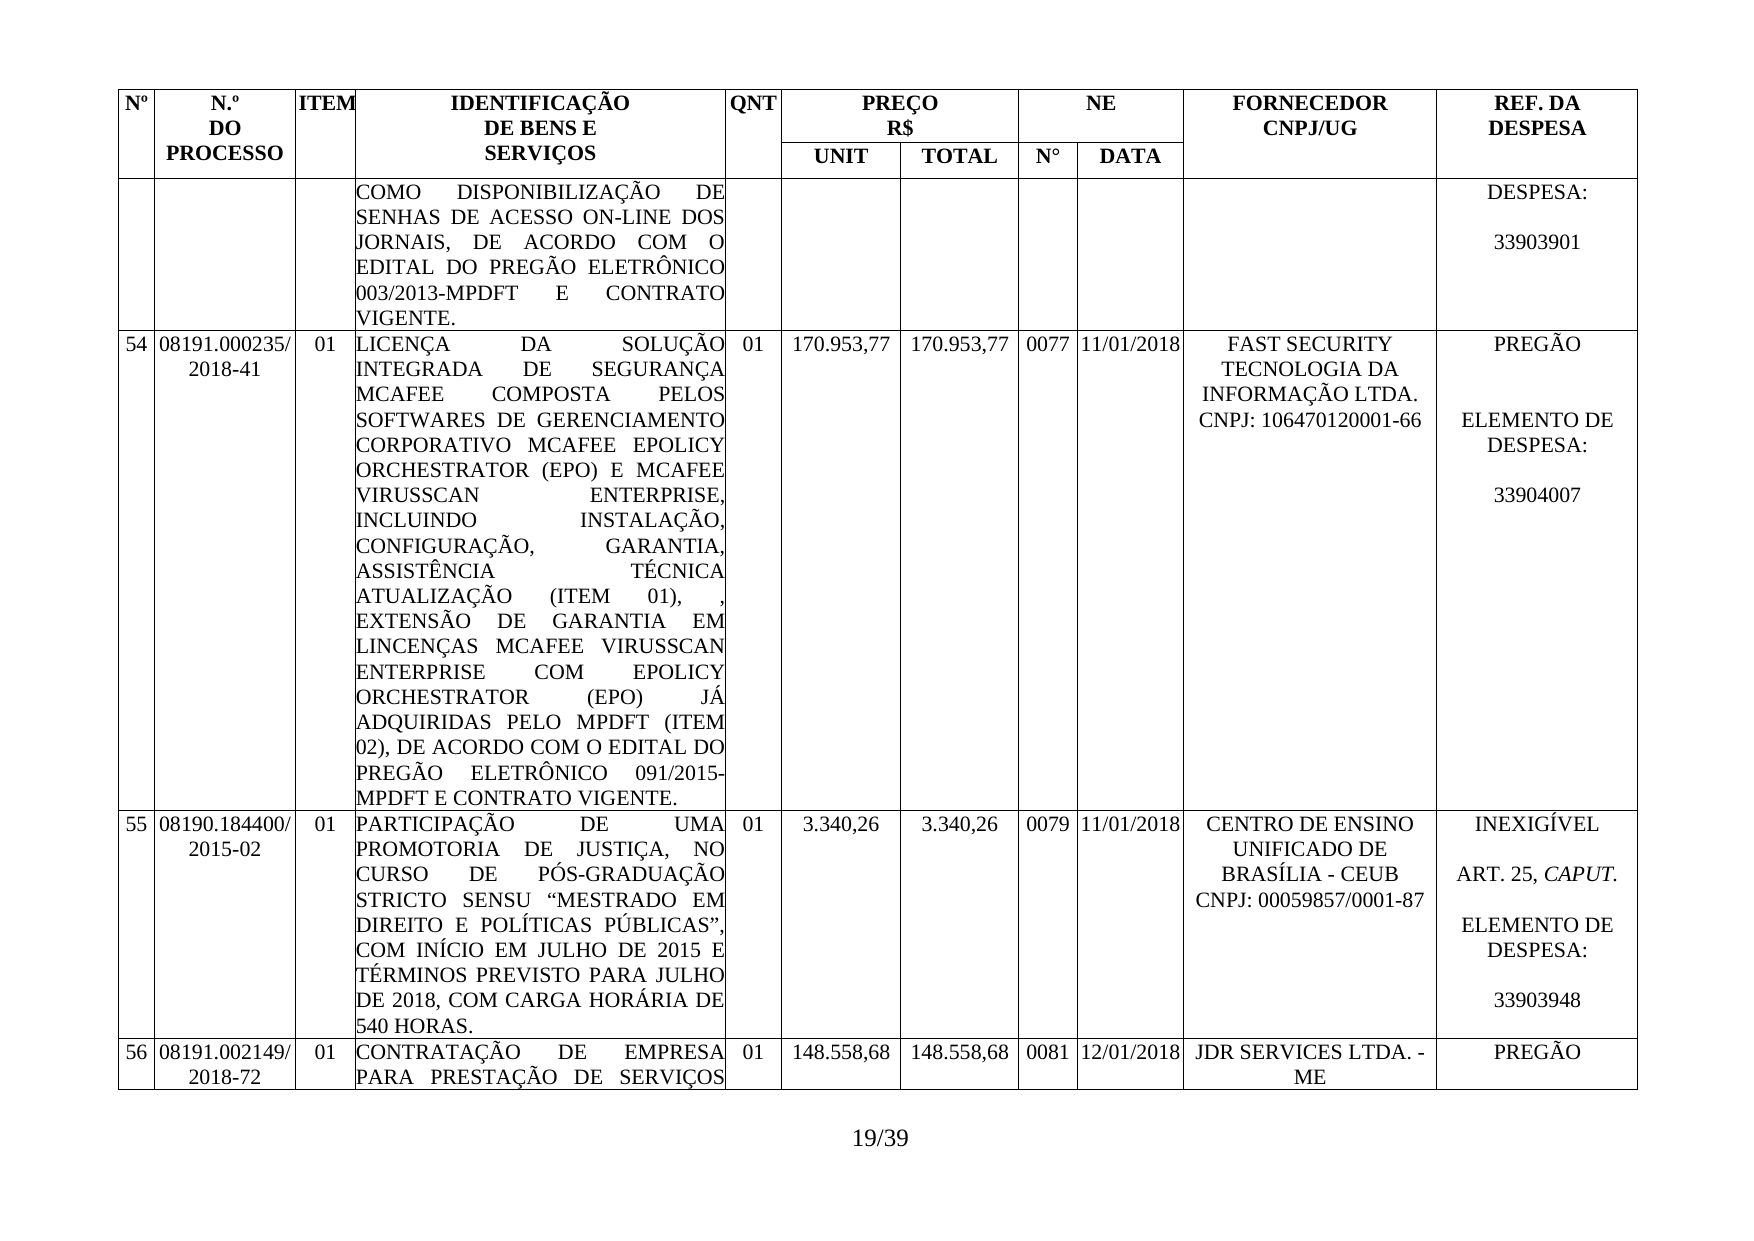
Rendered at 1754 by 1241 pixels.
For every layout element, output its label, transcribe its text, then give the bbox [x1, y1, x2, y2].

table_cell 01 [296, 1039, 355, 1089]
table_cell DATA [1078, 143, 1183, 178]
table_header PREÇO R$ [782, 90, 1018, 142]
table_cell [296, 179, 355, 330]
table_header Nº [119, 90, 154, 178]
table_cell 170.953,77 [782, 331, 900, 810]
table_cell 148.558,68 [901, 1039, 1018, 1089]
table_cell N° [1019, 143, 1077, 178]
table_cell PARTICIPAÇÃO DE UMA PROMOTORIA DE JUSTIÇA, NO CURSO DE PÓS-GRADUAÇÃO STRICTO SENSU “MESTRADO EM DIREITO E POLÍTICAS PÚBLICAS”, COM INÍCIO EM JULHO DE 2015 E TÉRMINOS PREVISTO PARA JULHO DE 2018, COM CARGA HORÁRIA DE 540 HORAS. [356, 811, 725, 1038]
table_header NE [1019, 90, 1183, 142]
table_cell 0081 [1019, 1039, 1077, 1089]
table_cell DESPESA: 33903901 [1437, 179, 1637, 330]
table_cell 55 [119, 811, 154, 1038]
table_cell 08191.002149/2018-72 [155, 1039, 295, 1089]
table_cell INEXIGÍVEL ART. 25, CAPUT. ELEMENTO DE DESPESA: 33903948 [1437, 811, 1637, 1038]
table_cell FAST SECURITY TECNOLOGIA DA INFORMAÇÃO LTDA. CNPJ: 106470120001-66 [1184, 331, 1436, 810]
table_cell 01 [726, 1039, 781, 1089]
table_cell CONTRATAÇÃO DE EMPRESA PARA PRESTAÇÃO DE SERVIÇOS [356, 1039, 725, 1089]
table_cell [782, 179, 900, 330]
table_cell 01 [296, 331, 355, 810]
table_cell [901, 179, 1018, 330]
table_cell 11/01/2018 [1078, 811, 1183, 1038]
table_header N.º DO PROCESSO [155, 90, 295, 178]
table_cell 0077 [1019, 331, 1077, 810]
table_cell 11/01/2018 [1078, 331, 1183, 810]
table_header ITEM [296, 90, 355, 178]
table_header IDENTIFICAÇÃO DE BENS E SERVIÇOS [356, 90, 725, 178]
table_cell TOTAL [901, 143, 1018, 178]
table_header REF. DA DESPESA [1437, 90, 1637, 178]
table_cell CENTRO DE ENSINO UNIFICADO DE BRASÍLIA - CEUB CNPJ: 00059857/0001-87 [1184, 811, 1436, 1038]
table_cell PREGÃO ELEMENTO DE DESPESA: 33904007 [1437, 331, 1637, 810]
table_cell LICENÇA DA SOLUÇÃO INTEGRADA DE SEGURANÇA MCAFEE COMPOSTA PELOS SOFTWARES DE GERENCIAMENTO CORPORATIVO MCAFEE EPOLICY ORCHESTRATOR (EPO) E MCAFEE VIRUSSCAN ENTERPRISE, INCLUINDO INSTALAÇÃO, CONFIGURAÇÃO, GARANTIA, ASSISTÊNCIA TÉCNICA ATUALIZAÇÃO (ITEM 01), , EXTENSÃO DE GARANTIA EM LINCENÇAS MCAFEE VIRUSSCAN ENTERPRISE COM EPOLICY ORCHESTRATOR (EPO) JÁ ADQUIRIDAS PELO MPDFT (ITEM 02), DE ACORDO COM O EDITAL DO PREGÃO ELETRÔNICO 091/2015-MPDFT E CONTRATO VIGENTE. [356, 331, 725, 810]
table_cell [1184, 179, 1436, 330]
table_cell 148.558,68 [782, 1039, 900, 1089]
table_cell 3.340,26 [901, 811, 1018, 1038]
table_cell 3.340,26 [782, 811, 900, 1038]
table_header FORNECEDOR CNPJ/UG [1184, 90, 1436, 178]
table_cell 01 [296, 811, 355, 1038]
table_cell 170.953,77 [901, 331, 1018, 810]
table_cell 01 [726, 811, 781, 1038]
table_cell [1019, 179, 1077, 330]
table_cell 54 [119, 331, 154, 810]
table_cell [119, 179, 154, 330]
table_cell 08190.184400/ 2015-02 [155, 811, 295, 1038]
table_cell 12/01/2018 [1078, 1039, 1183, 1089]
table_cell 0079 [1019, 811, 1077, 1038]
table_cell COMO DISPONIBILIZAÇÃO DE SENHAS DE ACESSO ON-LINE DOS JORNAIS, DE ACORDO COM O EDITAL DO PREGÃO ELETRÔNICO 003/2013-MPDFT E CONTRATO VIGENTE. [356, 179, 725, 330]
table_cell 08191.000235/ 2018-41 [155, 331, 295, 810]
table_cell 01 [726, 331, 781, 810]
table_cell [726, 179, 781, 330]
table_cell PREGÃO [1437, 1039, 1637, 1089]
table_cell 56 [119, 1039, 154, 1089]
table_cell UNIT [782, 143, 900, 178]
table_cell JDR SERVICES LTDA. - ME [1184, 1039, 1436, 1089]
table_cell [155, 179, 295, 330]
table_cell [1078, 179, 1183, 330]
table_header QNT [726, 90, 781, 178]
